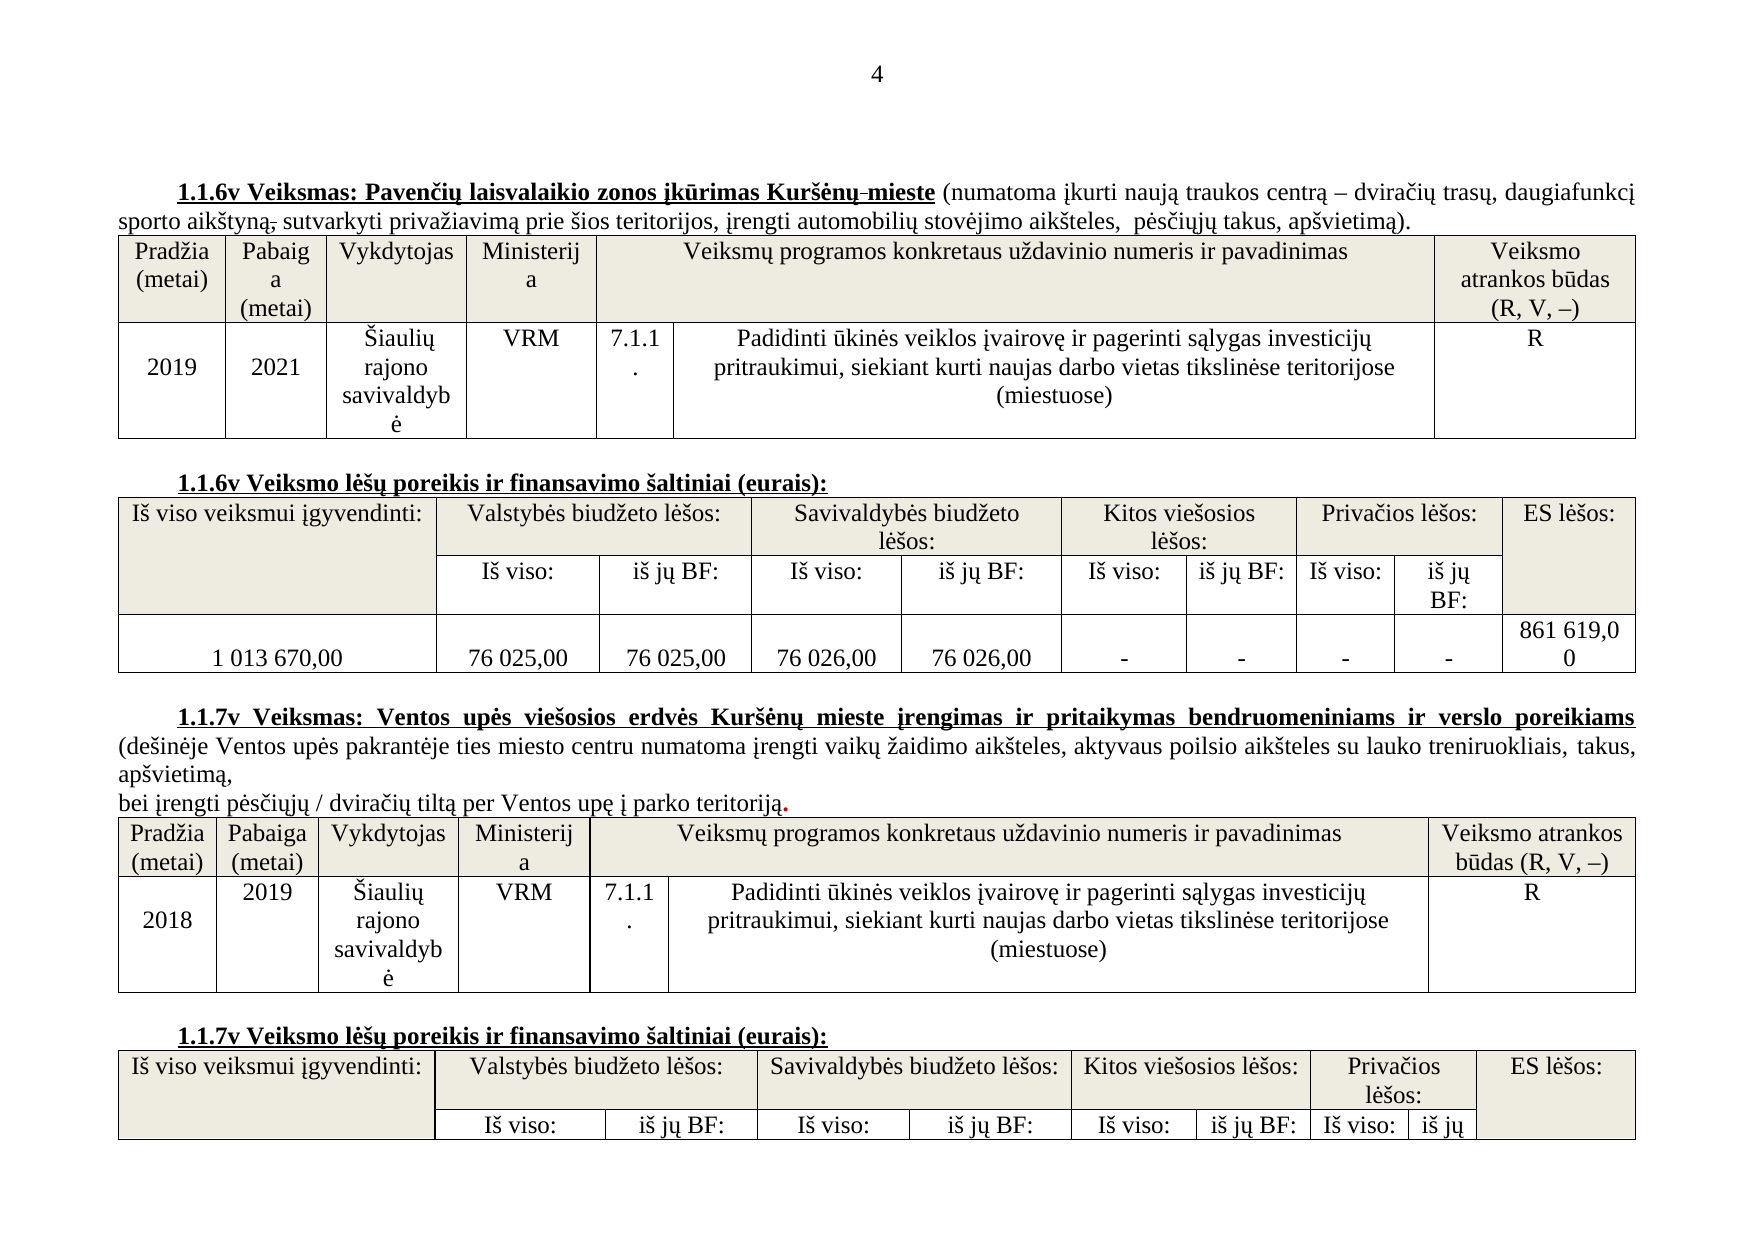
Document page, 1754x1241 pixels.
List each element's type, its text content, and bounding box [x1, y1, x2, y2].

table_cell Iš viso: [752, 556, 901, 614]
table_cell R [1429, 877, 1635, 992]
table_cell Iš viso: [1297, 556, 1394, 614]
table_cell Iš viso: [1072, 1110, 1196, 1138]
table_cell Padidinti ūkinės veiklos įvairovę ir pagerinti sąlygas investicijų pritraukimui, siekiant kurti naujas darbo vietas tikslinėse teritorijose (miestuose) [674, 323, 1434, 438]
table_cell Iš viso: [1062, 556, 1186, 614]
table_cell iš jų BF: [1187, 556, 1296, 614]
table_header Vykdytojas [327, 236, 466, 322]
table_cell Iš viso: [436, 1110, 605, 1138]
table_header Iš viso veiksmui įgyvendinti: [119, 1051, 434, 1138]
text bei įrengti pėsčiųjų / dviračių tiltą per Ventos upę į parko teritoriją. [118, 788, 1636, 817]
table_cell Iš viso: [758, 1110, 909, 1138]
text 1.1.6v Veiksmo lėšų poreikis ir finansavimo šaltiniai (eurais): [118, 468, 1636, 497]
table_header Kitos viešosios lėšos: [1062, 498, 1296, 555]
table_cell iš jų BF: [600, 556, 751, 614]
table_cell 2019 [217, 877, 318, 992]
table_header Savivaldybės biudžeto lėšos: [758, 1051, 1071, 1109]
table_cell 861 619,00 [1503, 615, 1635, 672]
table_cell 7.1.1. [597, 323, 673, 438]
table_header Iš viso veiksmui įgyvendinti: [119, 498, 436, 614]
table_cell 7.1.1. [591, 877, 668, 992]
table_cell 2021 [226, 323, 326, 438]
table_cell 2018 [119, 877, 216, 992]
table_cell Šiaulių rajono savivaldybė [327, 323, 466, 438]
table_cell - [1297, 615, 1394, 672]
table_cell Iš viso: [437, 556, 599, 614]
table_cell 1 013 670,00 [119, 615, 436, 672]
text 1.1.7v Veiksmas: Ventos upės viešosios erdvės Kuršėnų mieste įrengimas ir pritaikymas bendruomeniniams ir verslo poreikiams (dešinėje Ventos upės pakrantėje ties miesto centru numatoma įrengti vaikų žaidimo aikšteles, aktyvaus poilsio aikšteles su lauko treniruokliais, takus, apšvietimą, [118, 702, 1636, 788]
table_cell R [1435, 323, 1635, 438]
table_header ES lėšos: [1503, 498, 1635, 614]
table_cell iš jų BF: [1395, 556, 1502, 614]
table_header ES lėšos: [1477, 1051, 1635, 1138]
table_cell - [1187, 615, 1296, 672]
table_cell iš jų [1409, 1110, 1476, 1138]
table_header Pradžia (metai) [119, 818, 216, 876]
table_cell iš jų BF: [1197, 1110, 1310, 1138]
table_cell - [1395, 615, 1502, 672]
table_cell iš jų BF: [910, 1110, 1071, 1138]
table_header Veiksmo atrankos būdas (R, V, –) [1435, 236, 1635, 322]
table_cell iš jų BF: [902, 556, 1061, 614]
table_header Valstybės biudžeto lėšos: [437, 498, 751, 555]
table_cell 76 025,00 [437, 615, 599, 672]
text 1.1.6v Veiksmas: Pavenčių laisvalaikio zonos įkūrimas Kuršėnų mieste (numatoma įkurti naują traukos centrą – dviračių trasų, daugiafunkcį sporto aikštyną, sutvarkyti privažiavimą prie šios teritorijos, įrengti automobilių stovėjimo aikšteles, pėsčiųjų takus, apšvietimą). [118, 177, 1636, 235]
table_header Savivaldybės biudžeto lėšos: [752, 498, 1061, 555]
table_header Valstybės biudžeto lėšos: [436, 1051, 757, 1109]
table_header Kitos viešosios lėšos: [1072, 1051, 1310, 1109]
table_cell 2019 [119, 323, 225, 438]
table_header Vykdytojas [319, 818, 458, 876]
table_header Veiksmo atrankos būdas (R, V, –) [1429, 818, 1635, 876]
text 1.1.7v Veiksmo lėšų poreikis ir finansavimo šaltiniai (eurais): [118, 1021, 1636, 1050]
table_header Ministerija [459, 818, 589, 876]
table_cell VRM [467, 323, 596, 438]
table_header Veiksmų programos konkretaus uždavinio numeris ir pavadinimas [597, 236, 1434, 322]
table_cell Šiaulių rajono savivaldybė [319, 877, 458, 992]
table_header Pabaiga (metai) [217, 818, 318, 876]
table_cell 76 026,00 [752, 615, 901, 672]
table_header Privačios lėšos: [1311, 1051, 1476, 1109]
table_cell iš jų BF: [606, 1110, 757, 1138]
table_cell 76 025,00 [600, 615, 751, 672]
table_header Veiksmų programos konkretaus uždavinio numeris ir pavadinimas [591, 818, 1428, 876]
table_cell 76 026,00 [902, 615, 1061, 672]
table_cell Padidinti ūkinės veiklos įvairovę ir pagerinti sąlygas investicijų pritraukimui, siekiant kurti naujas darbo vietas tikslinėse teritorijose (miestuose) [669, 877, 1428, 992]
table_cell Iš viso: [1311, 1110, 1408, 1138]
table_cell - [1062, 615, 1186, 672]
table_header Ministerija [467, 236, 596, 322]
table_header Pradžia (metai) [119, 236, 225, 322]
table_header Privačios lėšos: [1297, 498, 1502, 555]
table_cell VRM [459, 877, 589, 992]
table_header Pabaiga (metai) [226, 236, 326, 322]
